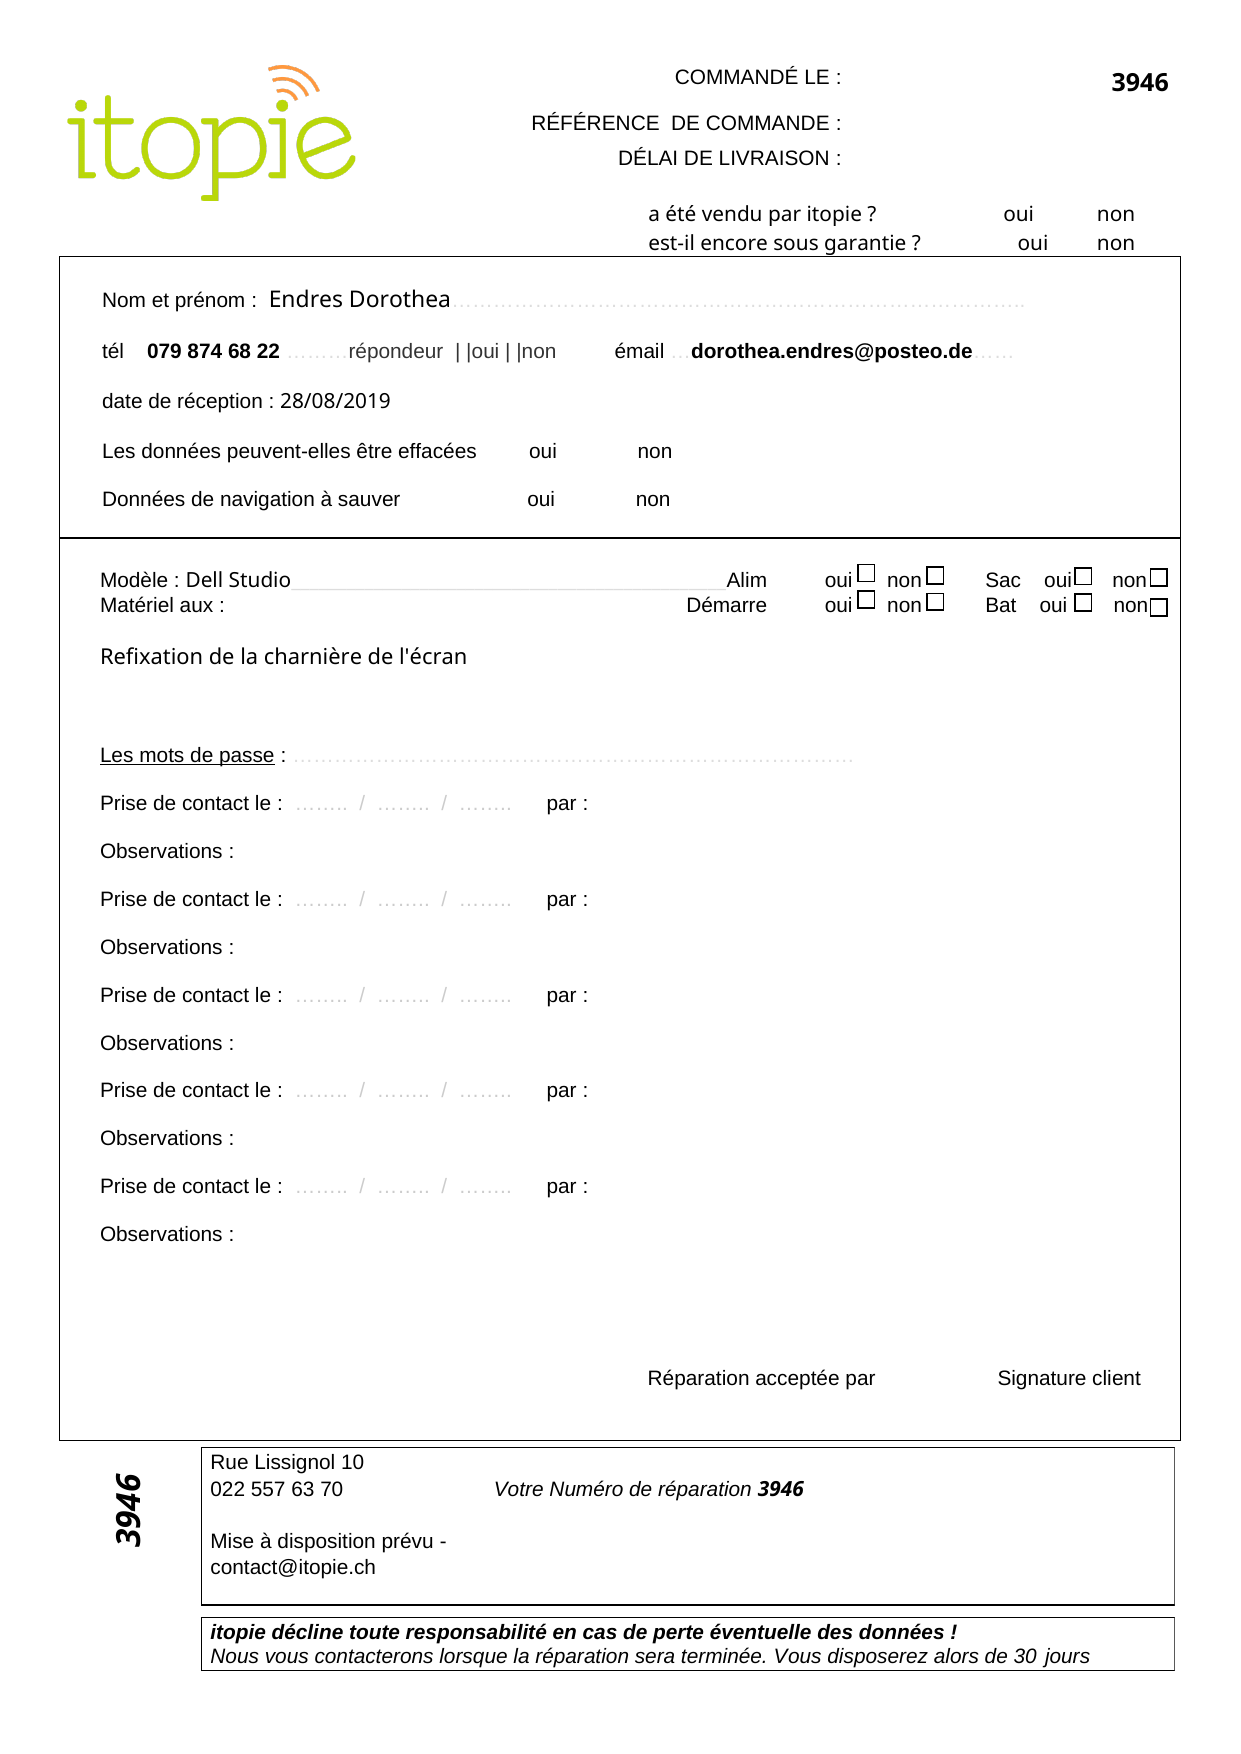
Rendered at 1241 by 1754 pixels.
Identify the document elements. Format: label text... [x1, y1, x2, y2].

text a été vendu par itopie ? oui non [59, 199, 1181, 228]
text Prise de contact le : …….. / …….. / …….. par : [60, 1075, 1180, 1102]
table_cell [847, 140, 1180, 175]
table_cell itopie décline toute responsabilité en cas de perte éventuelle des données ! Nous vous contacterons lorsque la réparation sera terminée. Vous disposerez alors de 30 jours [195, 1611, 1180, 1677]
text Matériel aux : Démarre oui non Bat oui non [60, 590, 1180, 617]
table_header 3946 [59, 1441, 195, 1677]
text Observations : [60, 1219, 1180, 1246]
table_cell [847, 105, 1180, 140]
text est-il encore sous garantie ? oui non [59, 228, 1181, 256]
table_header COMMANDÉ LE : [490, 59, 847, 104]
text Modèle : Dell Studio Alim oui non Sac oui non [948, 562, 1180, 590]
text Prise de contact le : …….. / …….. / …….. par : [60, 788, 1180, 815]
text Observations : [60, 1123, 1180, 1150]
text tél 079 874 68 22 ………répondeur | |oui | |non émail …dorothea.endres@posteo.de…… [60, 335, 1180, 362]
text Réparation acceptée par Signature client [60, 1363, 1180, 1390]
table_header Rue Lissignol 10 022 557 63 70 Votre Numéro de réparation 3946 Mise à disposition prévu - contact@itopie.ch [195, 1441, 1180, 1611]
text Observations : [60, 931, 1180, 958]
text Modèle : Dell Studio Alim oui non Sac oui non [60, 562, 856, 590]
text Prise de contact le : …….. / …….. / …….. par : [60, 979, 1180, 1006]
text Les mots de passe : ……………………………………………………………………… [60, 740, 1180, 767]
text Données de navigation à sauver oui non [60, 484, 1180, 511]
text date de réception : 28/08/2019 [60, 383, 1180, 415]
text Refixation de la charnière de l'écran [60, 638, 1180, 671]
text Nom et prénom : Endres Dorothea……………………………………………………………………….. [60, 280, 1180, 314]
text Les données peuvent-elles être effacées oui non [60, 436, 1180, 463]
text Prise de contact le : …….. / …….. / …….. par : [60, 883, 1180, 911]
text Prise de contact le : …….. / …….. / …….. par : [60, 1171, 1180, 1198]
picture [67, 65, 356, 201]
text Observations : [60, 1027, 1180, 1054]
text Modèle : Dell Studio Alim oui non Sac oui non [879, 562, 925, 590]
table_cell RÉFÉRENCE DE COMMANDE : [490, 105, 847, 140]
text Observations : [60, 836, 1180, 863]
table_cell DÉLAI DE LIVRAISON : [490, 140, 847, 175]
table_header 3946 [847, 59, 1180, 104]
